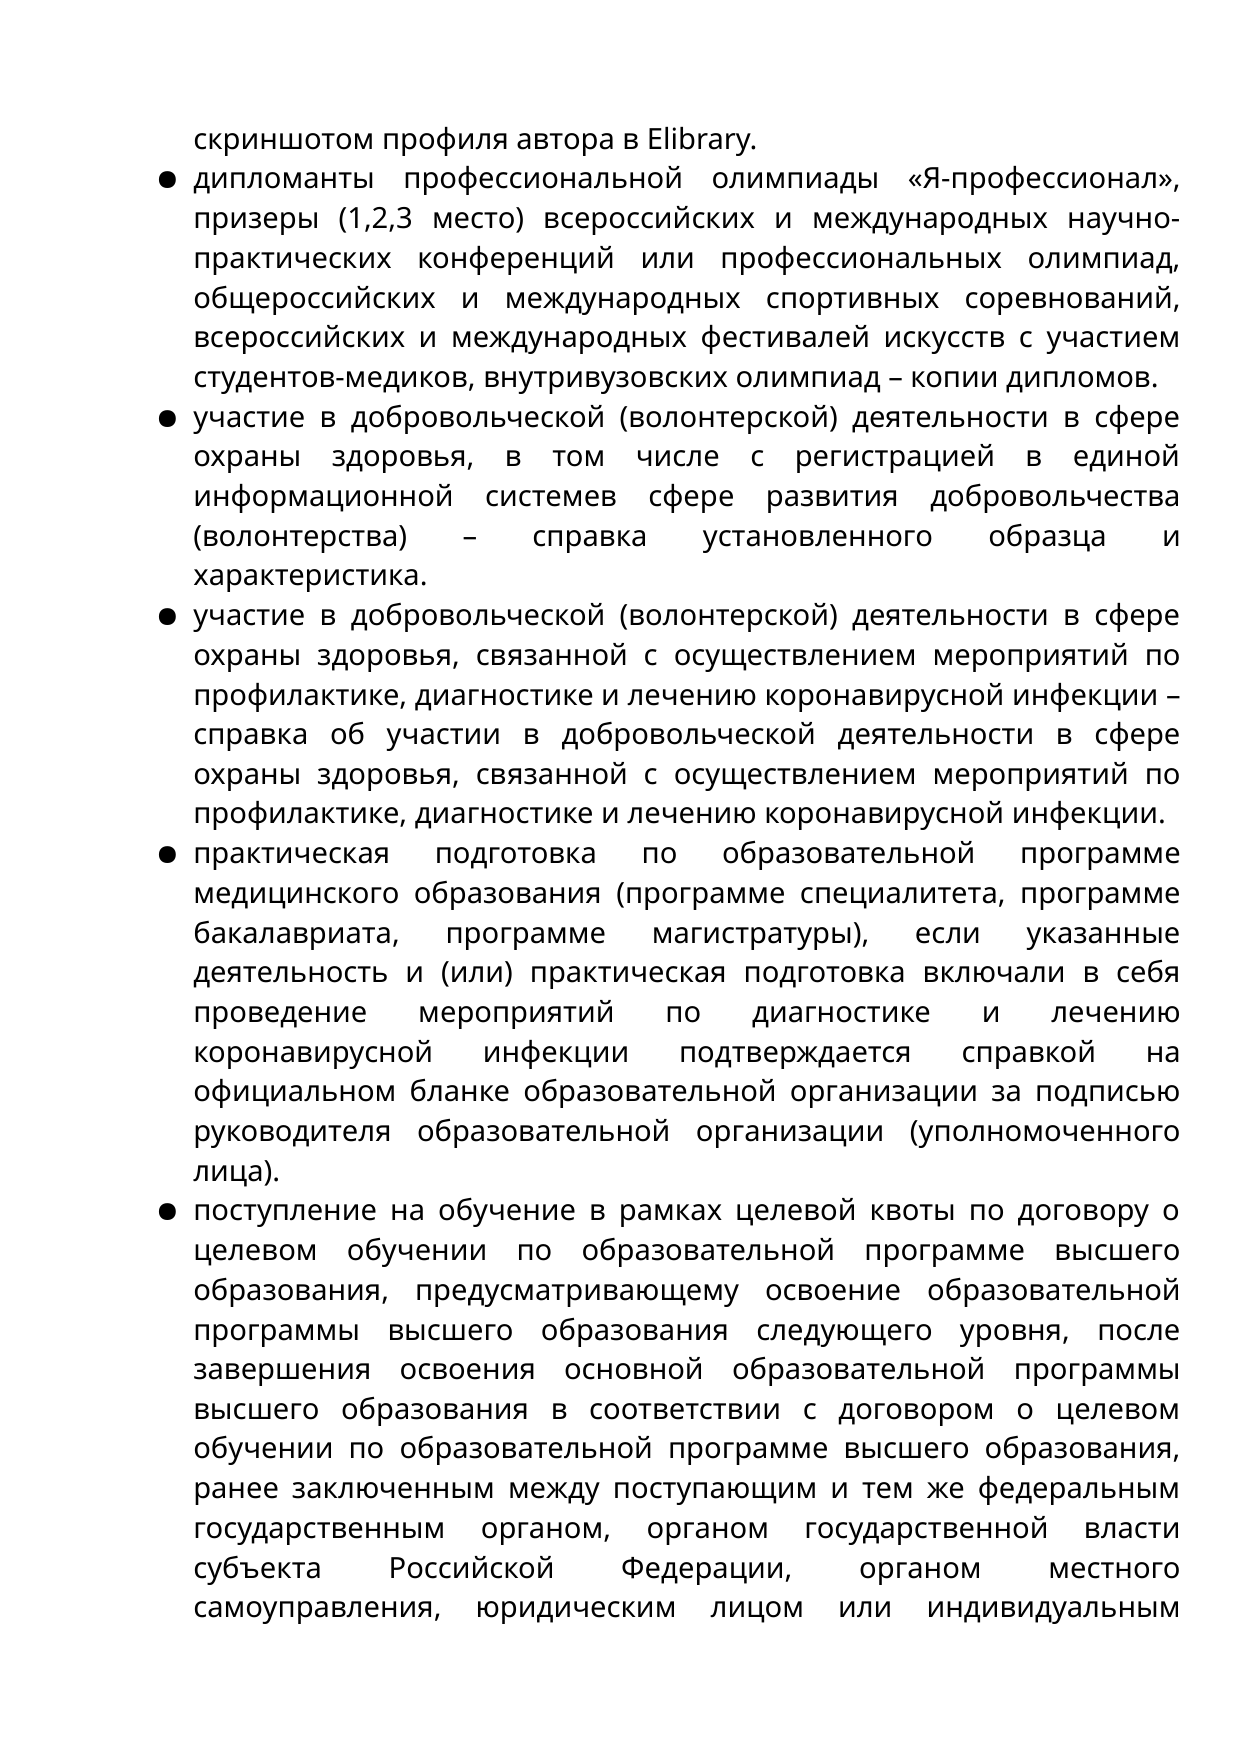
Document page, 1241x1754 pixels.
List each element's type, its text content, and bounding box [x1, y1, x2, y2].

list дипломанты профессиональной олимпиады «Я-профессионал», призеры (1,2,3 место) всероссийских и международных научно-практических конференций или профессиональных олимпиад, общероссийских и международных спортивных соревнований, всероссийских и международных фестивалей искусств с участием студентов-медиков, внутривузовских олимпиад – копии дипломов. [156, 158, 1181, 396]
list скриншотом профиля автора в Еlibrary. [156, 118, 1181, 158]
list практическая подготовка по образовательной программе медицинского образования (программе специалитета, программе бакалавриата, программе магистратуры), если указанные деятельность и (или) практическая подготовка включали в себя проведение мероприятий по диагностике и лечению коронавирусной инфекции подтверждается справкой на официальном бланке образовательной организации за подписью руководителя образовательной организации (уполномоченного лица). [156, 832, 1181, 1190]
list участие в добровольческой (волонтерской) деятельности в сфере охраны здоровья, в том числе с регистрацией в единой информационной системев сфере развития добровольчества (волонтерства) – справка установленного образца и характеристика. [156, 396, 1181, 594]
list участие в добровольческой (волонтерской) деятельности в сфере охраны здоровья, связанной с осуществлением мероприятий по профилактике, диагностике и лечению коронавирусной инфекции – справка об участии в добровольческой деятельности в сфере охраны здоровья, связанной с осуществлением мероприятий по профилактике, диагностике и лечению коронавирусной инфекции. [156, 594, 1181, 832]
list поступление на обучение в рамках целевой квоты по договору о целевом обучении по образовательной программе высшего образования, предусматривающему освоение образовательной программы высшего образования следующего уровня, после завершения освоения основной образовательной программы высшего образования в соответствии с договором о целевом обучении по образовательной программе высшего образования, ранее заключенным между поступающим и тем же федеральным государственным органом, органом государственной власти субъекта Российской Федерации, органом местного самоуправления, юридическим лицом или индивидуальным [156, 1190, 1181, 1626]
